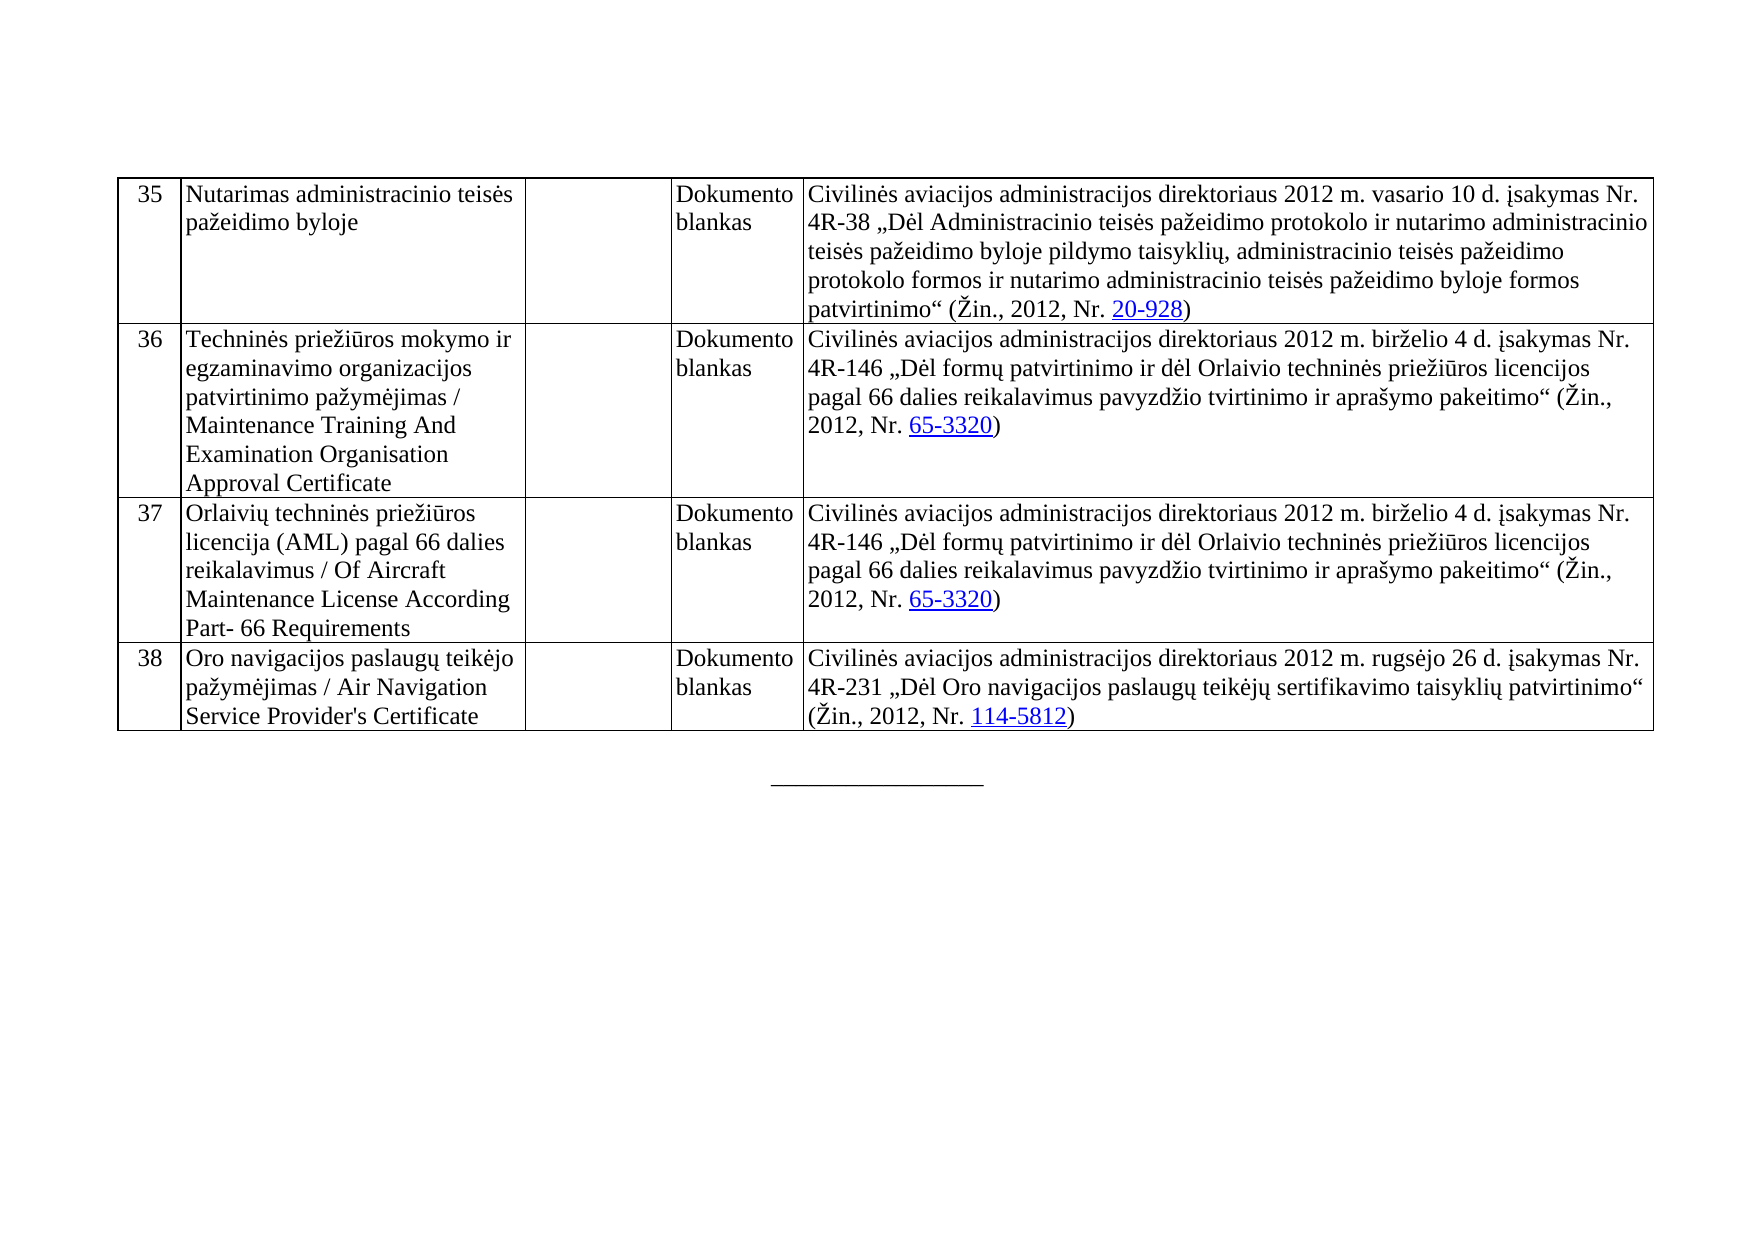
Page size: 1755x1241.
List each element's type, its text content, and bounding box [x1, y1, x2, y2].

table_cell Dokumento blankas [672, 643, 803, 730]
table_cell 35 [119, 179, 180, 322]
table_cell 37 [119, 498, 180, 642]
table_cell Civilinės aviacijos administracijos direktoriaus 2012 m. birželio 4 d. įsakymas Nr. 4R-146 „Dėl formų patvirtinimo ir dėl Orlaivio techninės priežiūros licencijos pagal 66 dalies reikalavimus pavyzdžio tvirtinimo ir aprašymo pakeitimo“ (Žin., 2012, Nr. 65-3320) [804, 498, 1653, 642]
table_cell Techninės priežiūros mokymo ir egzaminavimo organizacijos patvirtinimo pažymėjimas / Maintenance Training And Examination Organisation Approval Certificate [182, 324, 525, 497]
table_cell Orlaivių techninės priežiūros licencija (AML) pagal 66 dalies reikalavimus / Of Aircraft Maintenance License According Part- 66 Requirements [182, 498, 525, 642]
table_cell Dokumento blankas [672, 498, 803, 642]
table_cell Nutarimas administracinio teisės pažeidimo byloje [182, 179, 525, 322]
table_cell Oro navigacijos paslaugų teikėjo pažymėjimas / Air Navigation Service Provider's Certificate [182, 643, 525, 730]
table_cell [526, 498, 671, 642]
table_cell Civilinės aviacijos administracijos direktoriaus 2012 m. rugsėjo 26 d. įsakymas Nr. 4R-231 „Dėl Oro navigacijos paslaugų teikėjų sertifikavimo taisyklių patvirtinimo“ (Žin., 2012, Nr. 114-5812) [804, 643, 1653, 730]
text _________________ [118, 760, 1636, 789]
table_cell 36 [119, 324, 180, 497]
table_cell [526, 643, 671, 730]
table_cell Civilinės aviacijos administracijos direktoriaus 2012 m. vasario 10 d. įsakymas Nr. 4R-38 „Dėl Administracinio teisės pažeidimo protokolo ir nutarimo administracinio teisės pažeidimo byloje pildymo taisyklių, administracinio teisės pažeidimo protokolo formos ir nutarimo administracinio teisės pažeidimo byloje formos patvirtinimo“ (Žin., 2012, Nr. 20-928) [804, 179, 1653, 322]
table_cell [526, 324, 671, 497]
table_cell Civilinės aviacijos administracijos direktoriaus 2012 m. birželio 4 d. įsakymas Nr. 4R-146 „Dėl formų patvirtinimo ir dėl Orlaivio techninės priežiūros licencijos pagal 66 dalies reikalavimus pavyzdžio tvirtinimo ir aprašymo pakeitimo“ (Žin., 2012, Nr. 65-3320) [804, 324, 1653, 497]
table_cell Dokumento blankas [672, 179, 803, 322]
table_cell Dokumento blankas [672, 324, 803, 497]
table_cell [526, 179, 671, 322]
table_cell 38 [119, 643, 180, 730]
